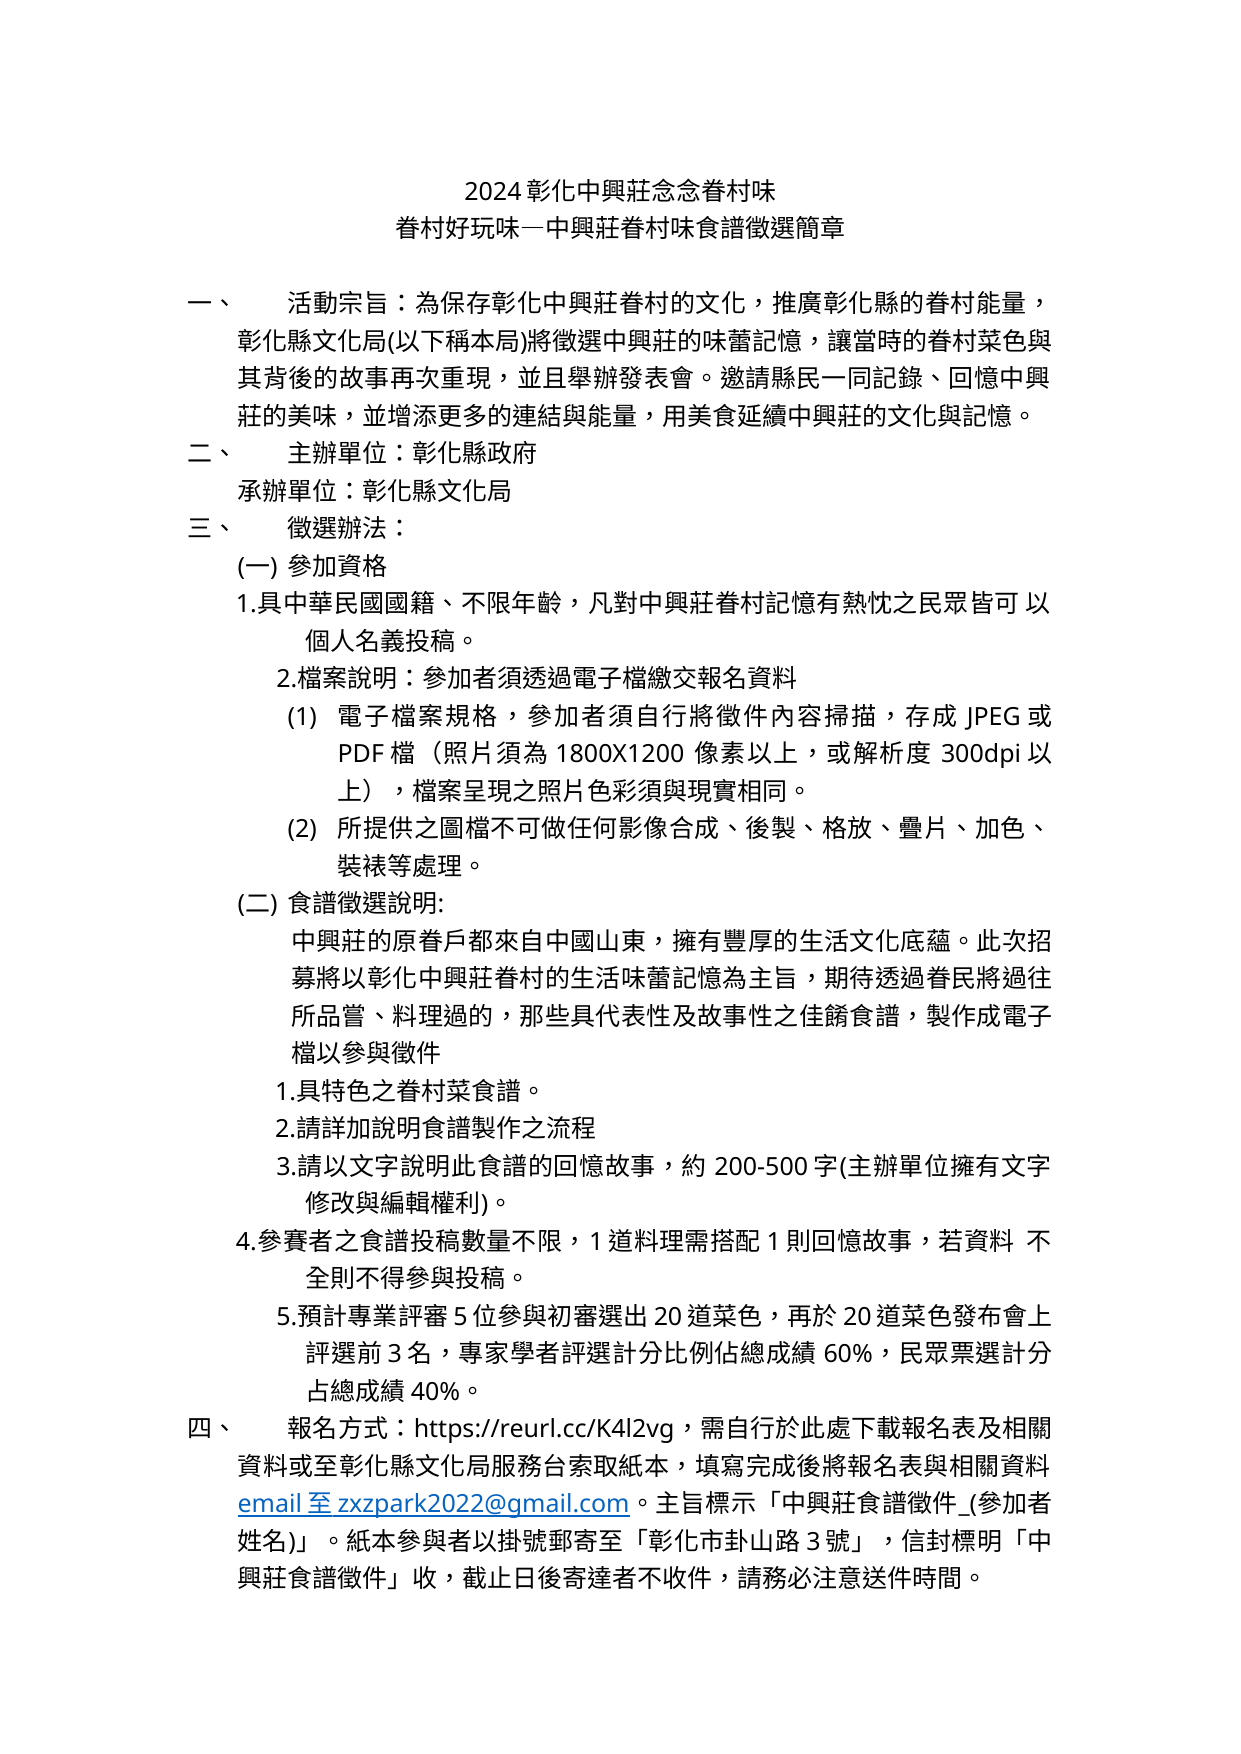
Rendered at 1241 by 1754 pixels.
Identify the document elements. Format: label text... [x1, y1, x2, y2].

text 5.預計專業評審5位參與初審選出20道菜色，再於20道菜色發布會上評選前3名，專家學者評選計分比例佔總成績60%，民眾票選計分占總成績40%。 [276, 1289, 1053, 1402]
list 活動宗旨：為保存彰化中興莊眷村的文化，推廣彰化縣的眷村能量，彰化縣文化局(以下稱本局)將徵選中興莊的味蕾記憶，讓當時的眷村菜色與其背後的故事再次重現，並且舉辦發表會。邀請縣民一同記錄、回憶中興莊的美味，並增添更多的連結與能量，用美食延續中興莊的文化與記憶。 [187, 277, 1053, 427]
text 中興莊的原眷戶都來自中國山東，擁有豐厚的生活文化底蘊。此次招募將以彰化中興莊眷村的生活味蕾記憶為主旨，期待透過眷民將過往所品嘗、料理過的，那些具代表性及故事性之佳餚食譜，製作成電子檔以參與徵件 [291, 914, 1053, 1064]
list 2.檔案說明：參加者須透過電子檔繳交報名資料 [276, 652, 1053, 689]
text 4.參賽者之食譜投稿數量不限，1道料理需搭配1則回憶故事，若資料 不全則不得參與投稿。 [187, 1214, 1053, 1289]
list 2.請詳加說明食譜製作之流程 [275, 1102, 1053, 1139]
list 3.請以文字說明此食譜的回憶故事，約200-500字(主辦單位擁有文字修改與編輯權利)。 [276, 1139, 1053, 1214]
list 參加資格 [237, 539, 1053, 577]
list 主辦單位：彰化縣政府 [187, 427, 1053, 464]
list 承辦單位：彰化縣文化局 [237, 464, 1053, 502]
list 1.具特色之眷村菜食譜。 [275, 1064, 1053, 1102]
list 電子檔案規格，參加者須自行將徵件內容掃描，存成JPEG或PDF檔（照片須為1800X1200 像素以上，或解析度 300dpi以上），檔案呈現之照片色彩須與現實相同。 [287, 689, 1053, 802]
text 2024彰化中興莊念念眷村味 [187, 164, 1053, 202]
list 所提供之圖檔不可做任何影像合成、後製、格放、疊片、加色、裝裱等處理。 [287, 802, 1053, 877]
list 徵選辦法： [187, 502, 1053, 539]
list 食譜徵選說明: [237, 877, 1053, 914]
list 報名方式：https://reurl.cc/K4l2vg，需自行於此處下載報名表及相關資料或至彰化縣文化局服務台索取紙本，填寫完成後將報名表與相關資料email至zxzpark2022@gmail.com。主旨標示「中興莊食譜徵件_(參加者姓名)」。紙本參與者以掛號郵寄至「彰化市卦山路3號」，信封標明「中興莊食譜徵件」收，截止日後寄達者不收件，請務必注意送件時間。 [187, 1402, 1053, 1589]
text 1.具中華民國國籍、不限年齡，凡對中興莊眷村記憶有熱忱之民眾皆可 以個人名義投稿。 [187, 577, 1053, 652]
text 眷村好玩味—中興莊眷村味食譜徵選簡章 [187, 202, 1053, 239]
